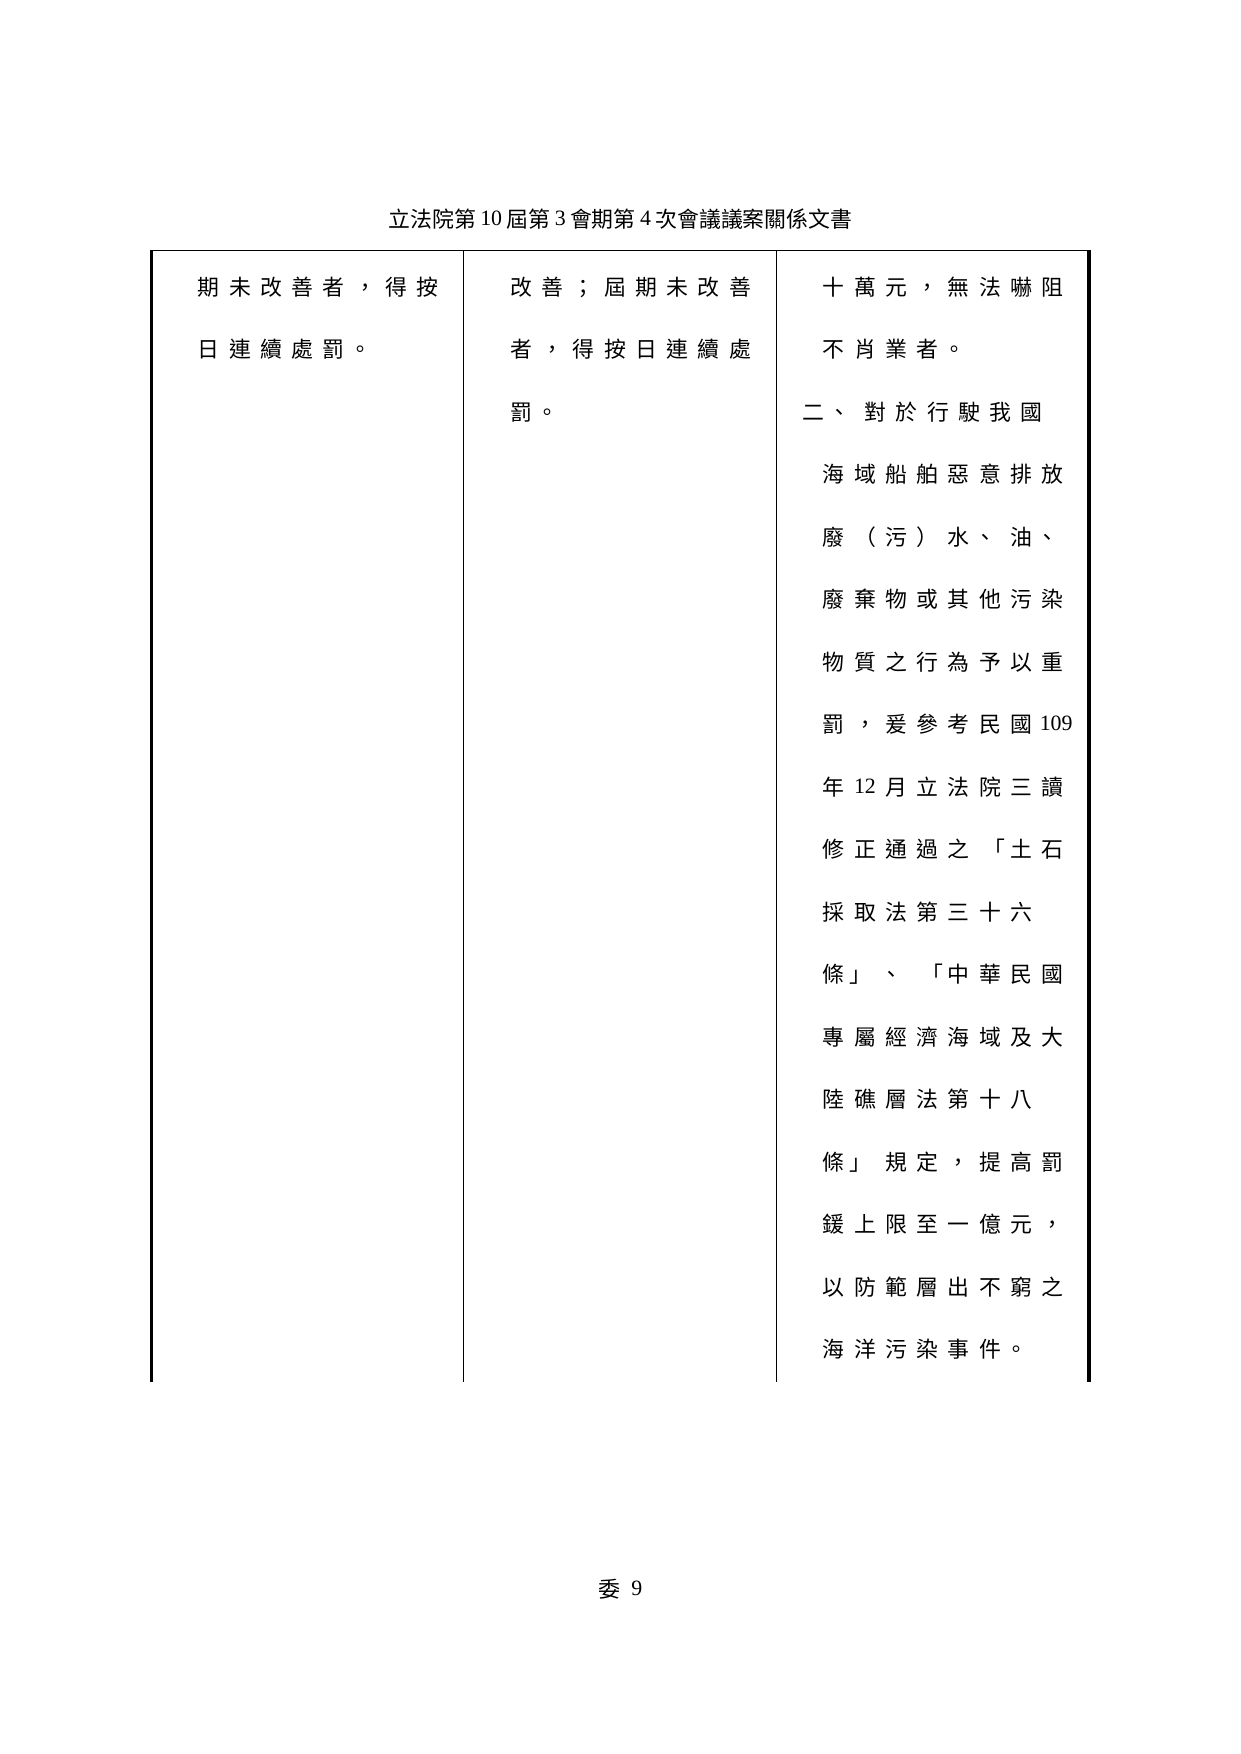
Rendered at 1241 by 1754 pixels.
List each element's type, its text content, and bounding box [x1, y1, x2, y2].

table_cell 十萬元，無法嚇阻不肖業者。 二、對於行駛我國海域船舶惡意排放廢（污）水、油、廢棄物或其他污染物質之行為予以重罰，爰參考民國109年12月立法院三讀修正通過之「土石採取法第三十六條」、「中華民國專屬經濟海域及大陸礁層法第十八條」規定，提高罰鍰上限至一億元，以防範層出不窮之海洋污染事件。 [777, 251, 1087, 1382]
table_cell 改善；屆期未改善者，得按日連續處罰。 [464, 251, 776, 1382]
table_cell 期未改善者，得按日連續處罰。 [153, 251, 463, 1382]
